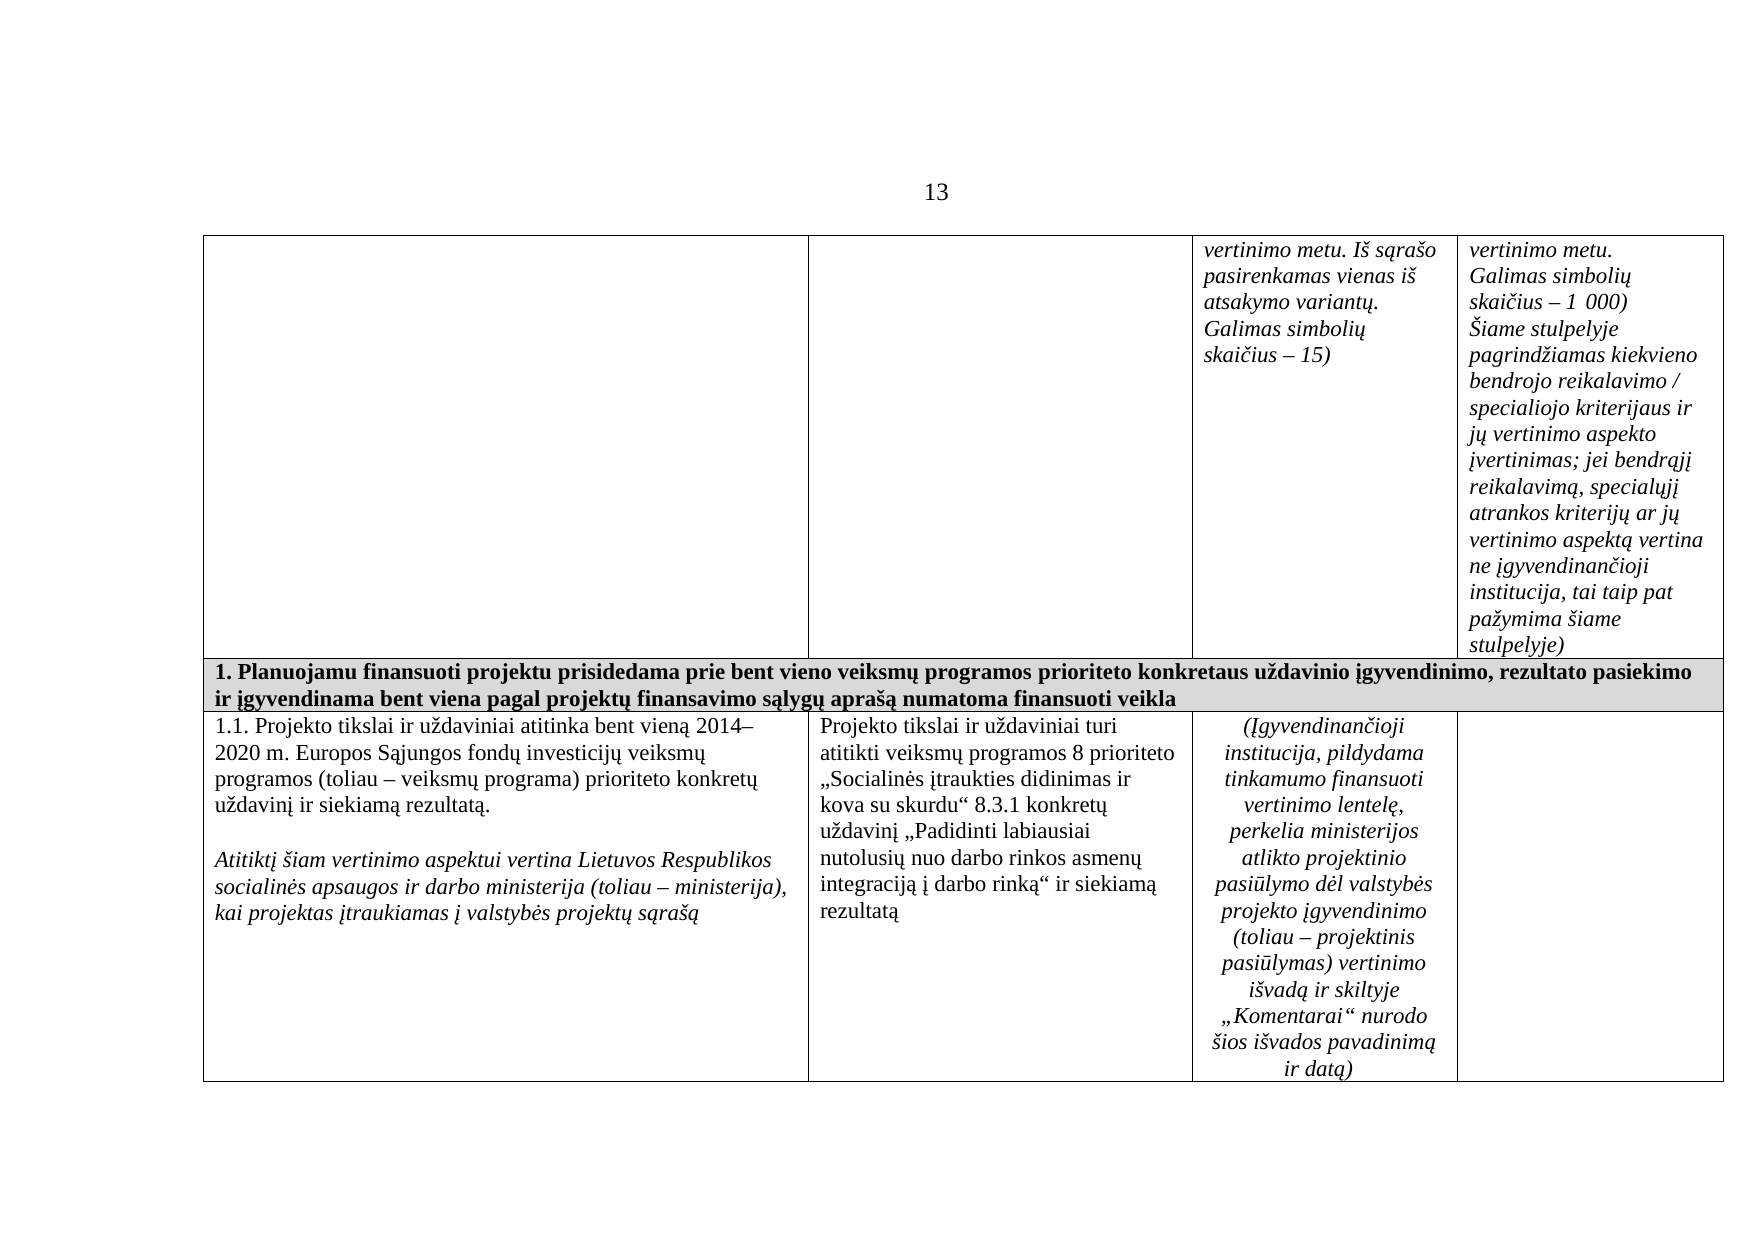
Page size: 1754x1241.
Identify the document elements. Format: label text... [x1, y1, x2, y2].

table_cell [204, 236, 808, 657]
table_cell Projekto tikslai ir uždaviniai turi atitikti veiksmų programos 8 prioriteto „Socialinės įtraukties didinimas ir kova su skurdu“ 8.3.1 konkretų uždavinį „Padidinti labiausiai nutolusių nuo darbo rinkos asmenų integraciją į darbo rinką“ ir siekiamą rezultatą [809, 712, 1192, 1081]
table_cell (Pildoma projekto tinkamumo finansuoti vertinimo metu. Galimas simbolių skaičius – 1 000) Šiame stulpelyje pagrindžiamas kiekvieno bendrojo reikalavimo / specialiojo kriterijaus ir jų vertinimo aspekto įvertinimas; jei bendrąjį reikalavimą, specialųjį atrankos kriterijų ar jų vertinimo aspektą vertina ne įgyvendinančioji institucija, tai taip pat pažymima šiame stulpelyje) [1458, 236, 1723, 657]
table_cell [1458, 712, 1723, 1081]
table_cell 1. Planuojamu finansuoti projektu prisidedama prie bent vieno veiksmų programos prioriteto konkretaus uždavinio įgyvendinimo, rezultato pasiekimo ir įgyvendinama bent viena pagal projektų finansavimo sąlygų aprašą numatoma finansuoti veikla [204, 659, 1723, 711]
table_cell [809, 236, 1192, 657]
table_cell 1.1. Projekto tikslai ir uždaviniai atitinka bent vieną 2014–2020 m. Europos Sąjungos fondų investicijų veiksmų programos (toliau – veiksmų programa) prioriteto konkretų uždavinį ir siekiamą rezultatą. Atitiktį šiam vertinimo aspektui vertina Lietuvos Respublikos socialinės apsaugos ir darbo ministerija (toliau – ministerija), kai projektas įtraukiamas į valstybės projektų sąrašą [204, 712, 808, 1081]
table_cell vertinimo metu. Iš sąrašo pasirenkamas vienas iš atsakymo variantų. Galimas simbolių skaičius – 15) [1193, 236, 1457, 657]
table_cell (Įgyvendinančioji institucija, pildydama tinkamumo finansuoti vertinimo lentelę, perkelia ministerijos atlikto projektinio pasiūlymo dėl valstybės projekto įgyvendinimo (toliau – projektinis pasiūlymas) vertinimo išvadą ir skiltyje „Komentarai“ nurodo šios išvados pavadinimą ir datą) [1193, 712, 1457, 1081]
